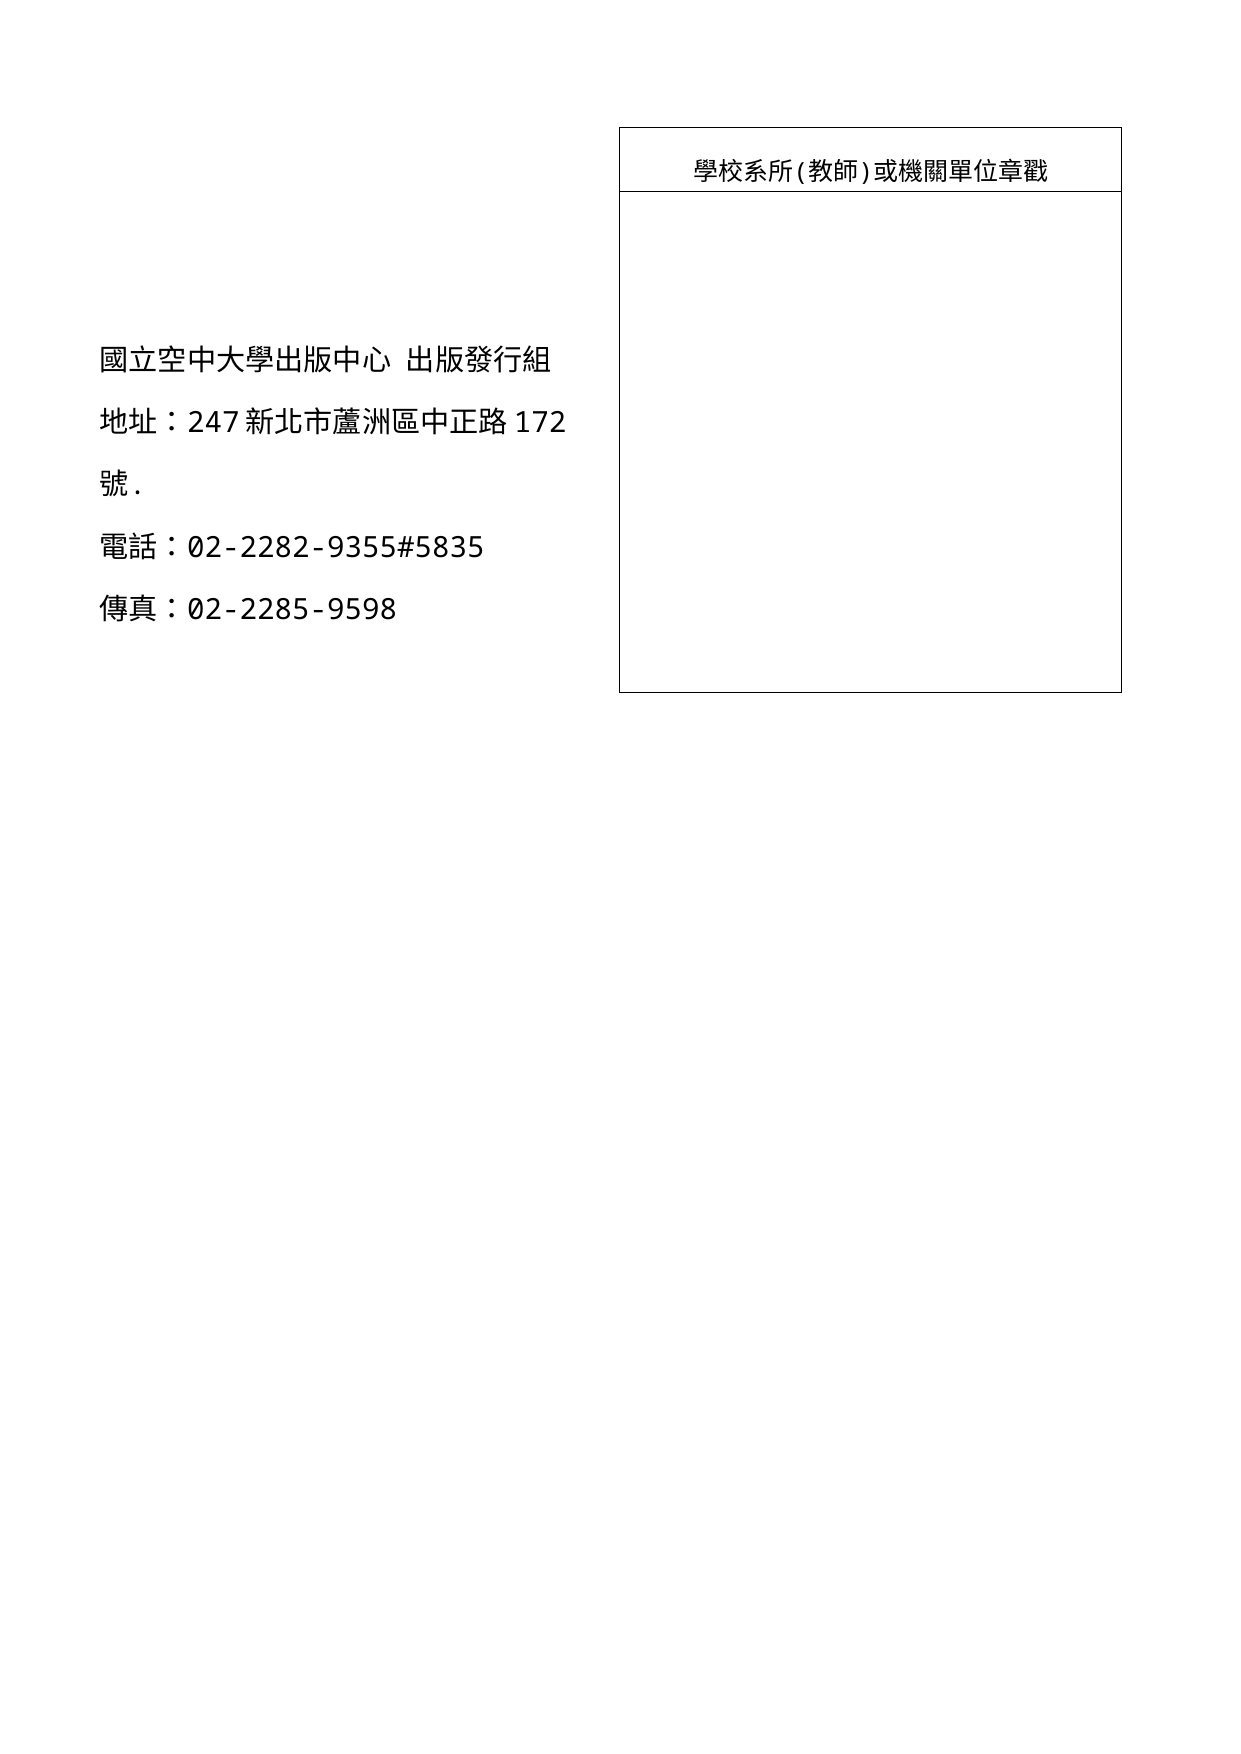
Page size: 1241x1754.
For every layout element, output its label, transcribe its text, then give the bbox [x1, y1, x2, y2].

table_cell [620, 192, 1121, 692]
table_header 學校系所(教師)或機關單位章戳 [620, 128, 1121, 191]
table_header 國立空中大學出版中心 出版發行組 地址：247新北市蘆洲區中正路172號. 電話：02-2282-9355#5835 傳真：02-2285-9598 [88, 127, 619, 692]
